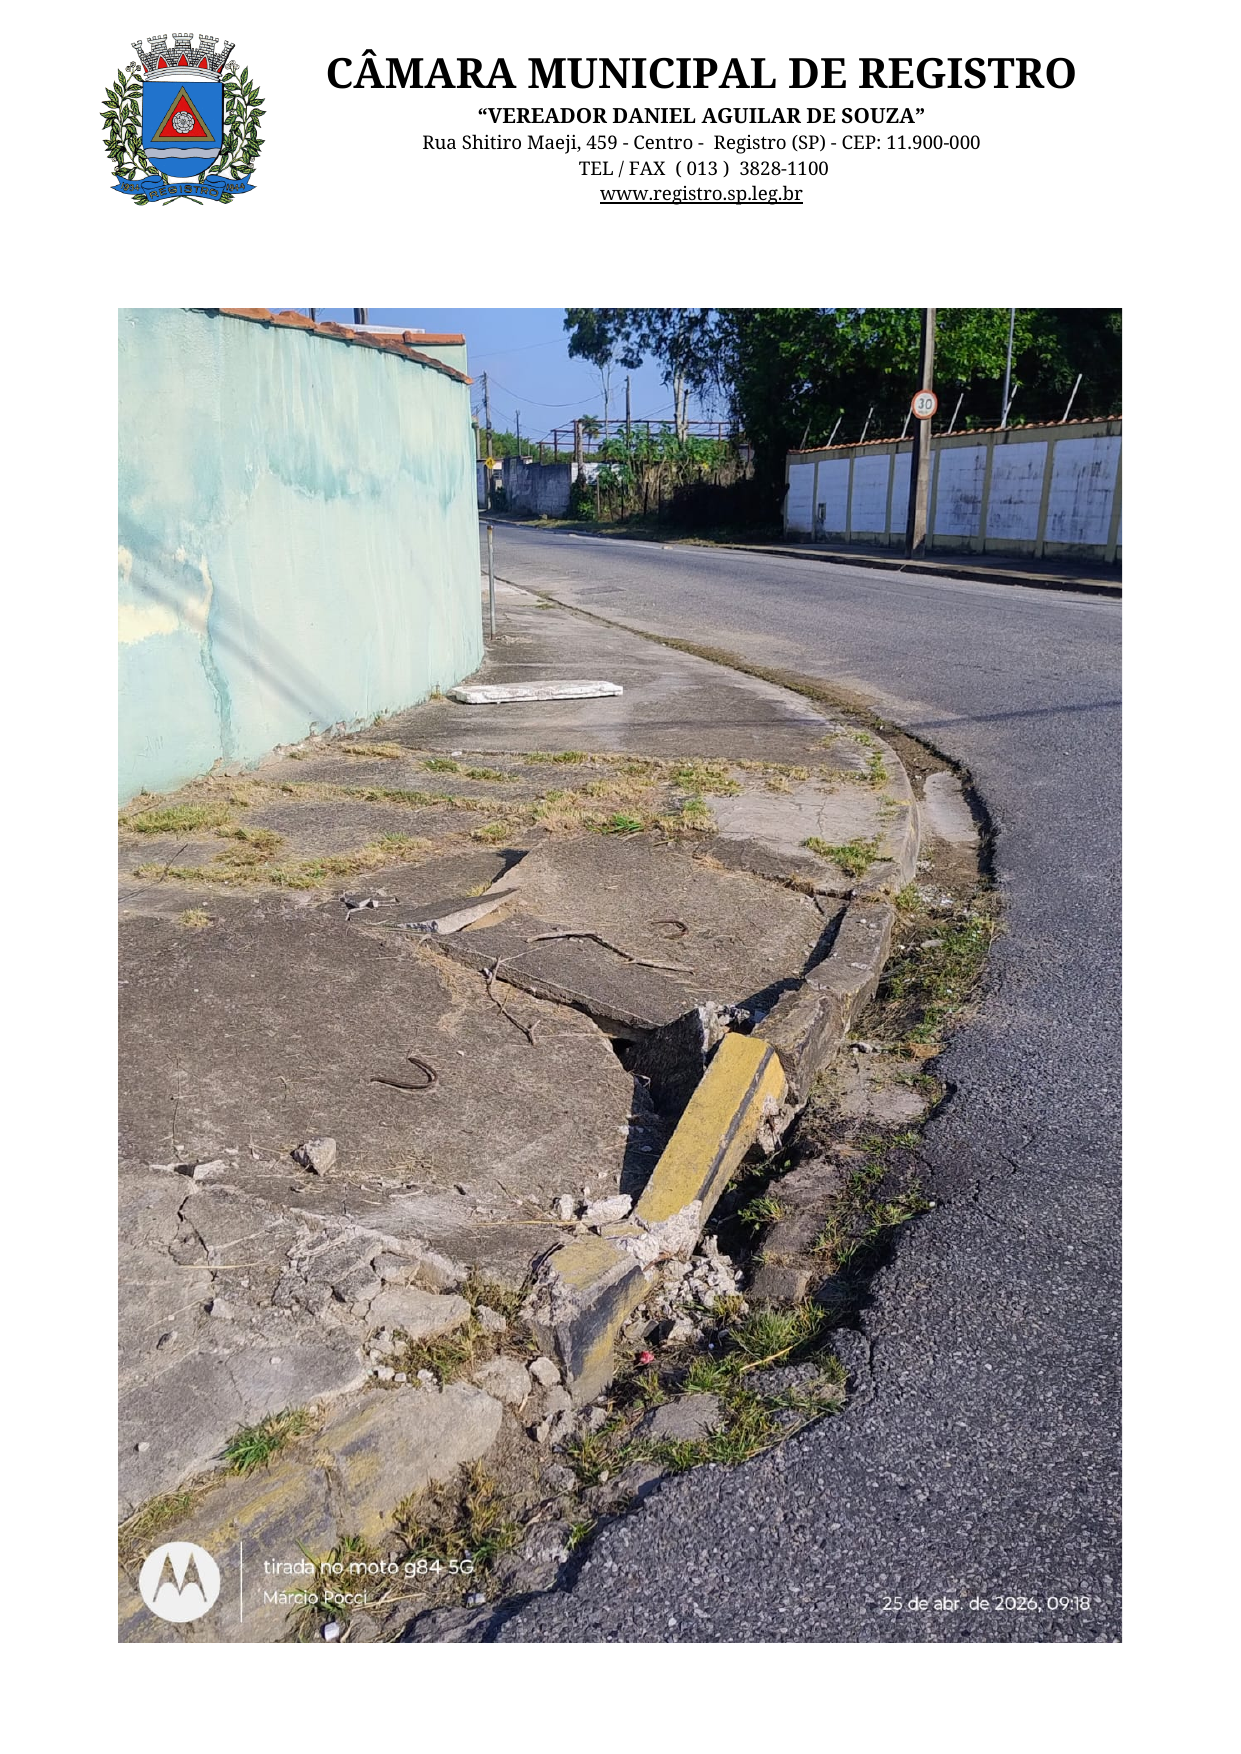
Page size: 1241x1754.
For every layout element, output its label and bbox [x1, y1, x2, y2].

picture [118, 308, 1123, 1643]
picture [95, 27, 271, 211]
